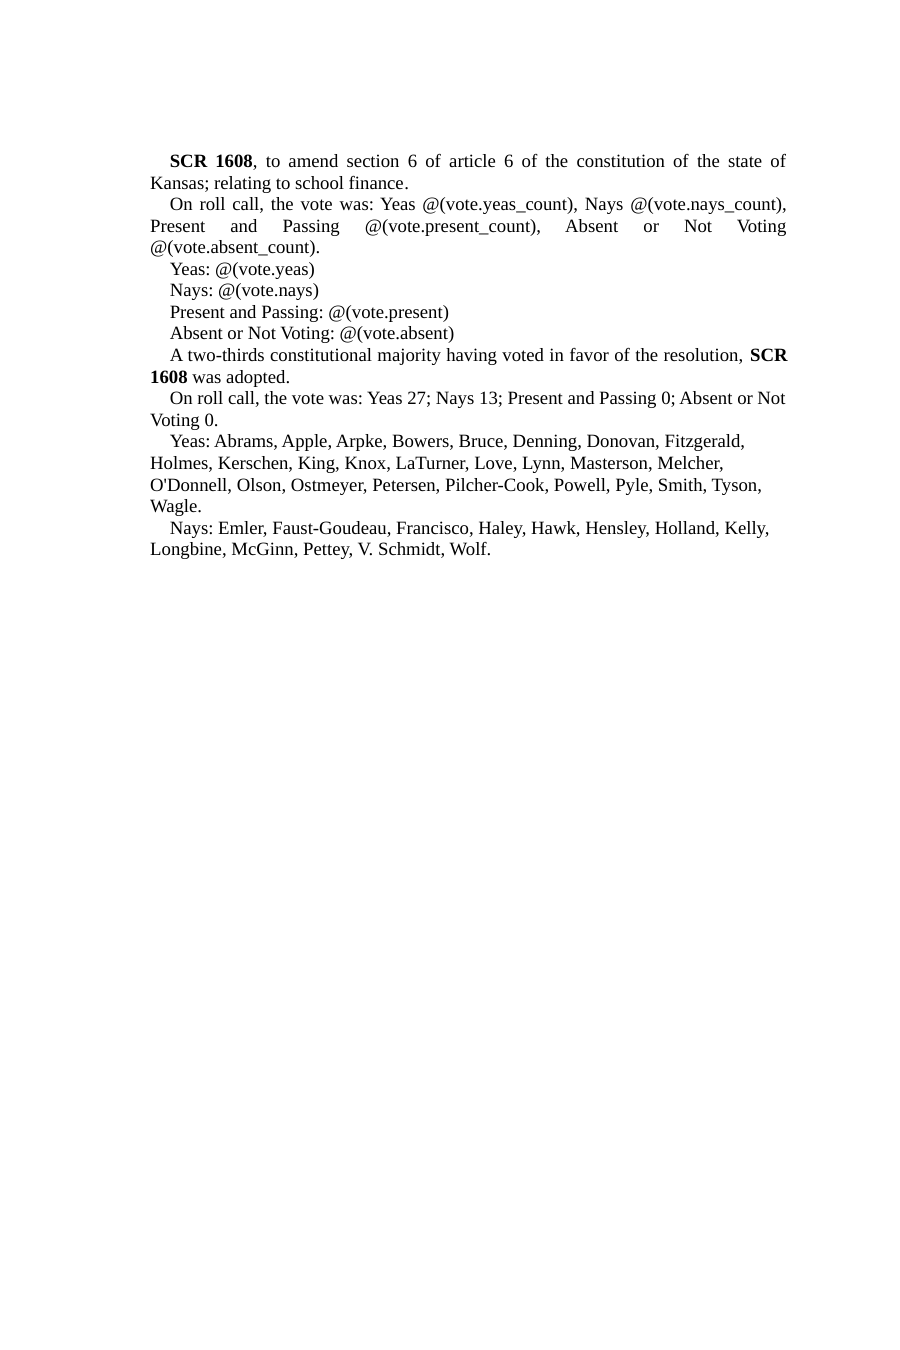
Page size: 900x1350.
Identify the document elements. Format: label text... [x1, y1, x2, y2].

text Nays: @(vote.nays) [150, 279, 787, 301]
text On roll call, the vote was: Yeas @(vote.yeas_count), Nays @(vote.nays_count), Present and Passing @(vote.present_count), Absent or Not Voting @(vote.absent_count). [150, 193, 787, 258]
text Yeas: Abrams, Apple, Arpke, Bowers, Bruce, Denning, Donovan, Fitzgerald, Holmes, Kerschen, King, Knox, LaTurner, Love, Lynn, Masterson, Melcher, O'Donnell, Olson, Ostmeyer, Petersen, Pilcher-Cook, Powell, Pyle, Smith, Tyson, Wagle. [150, 430, 787, 517]
text On roll call, the vote was: Yeas 27; Nays 13; Present and Passing 0; Absent or Not Voting 0. [150, 387, 787, 430]
text Present and Passing: @(vote.present) [150, 301, 787, 322]
text Absent or Not Voting: @(vote.absent) [150, 322, 787, 344]
text Yeas: @(vote.yeas) [150, 258, 787, 279]
text Nays: Emler, Faust-Goudeau, Francisco, Haley, Hawk, Hensley, Holland, Kelly, Longbine, McGinn, Pettey, V. Schmidt, Wolf. [150, 517, 787, 560]
text A two-thirds constitutional majority having voted in favor of the resolution, SCR 1608 was adopted. [150, 344, 787, 387]
text SCR 1608, to amend section 6 of article 6 of the constitution of the state of Kansas; relating to school finance. [150, 150, 787, 193]
